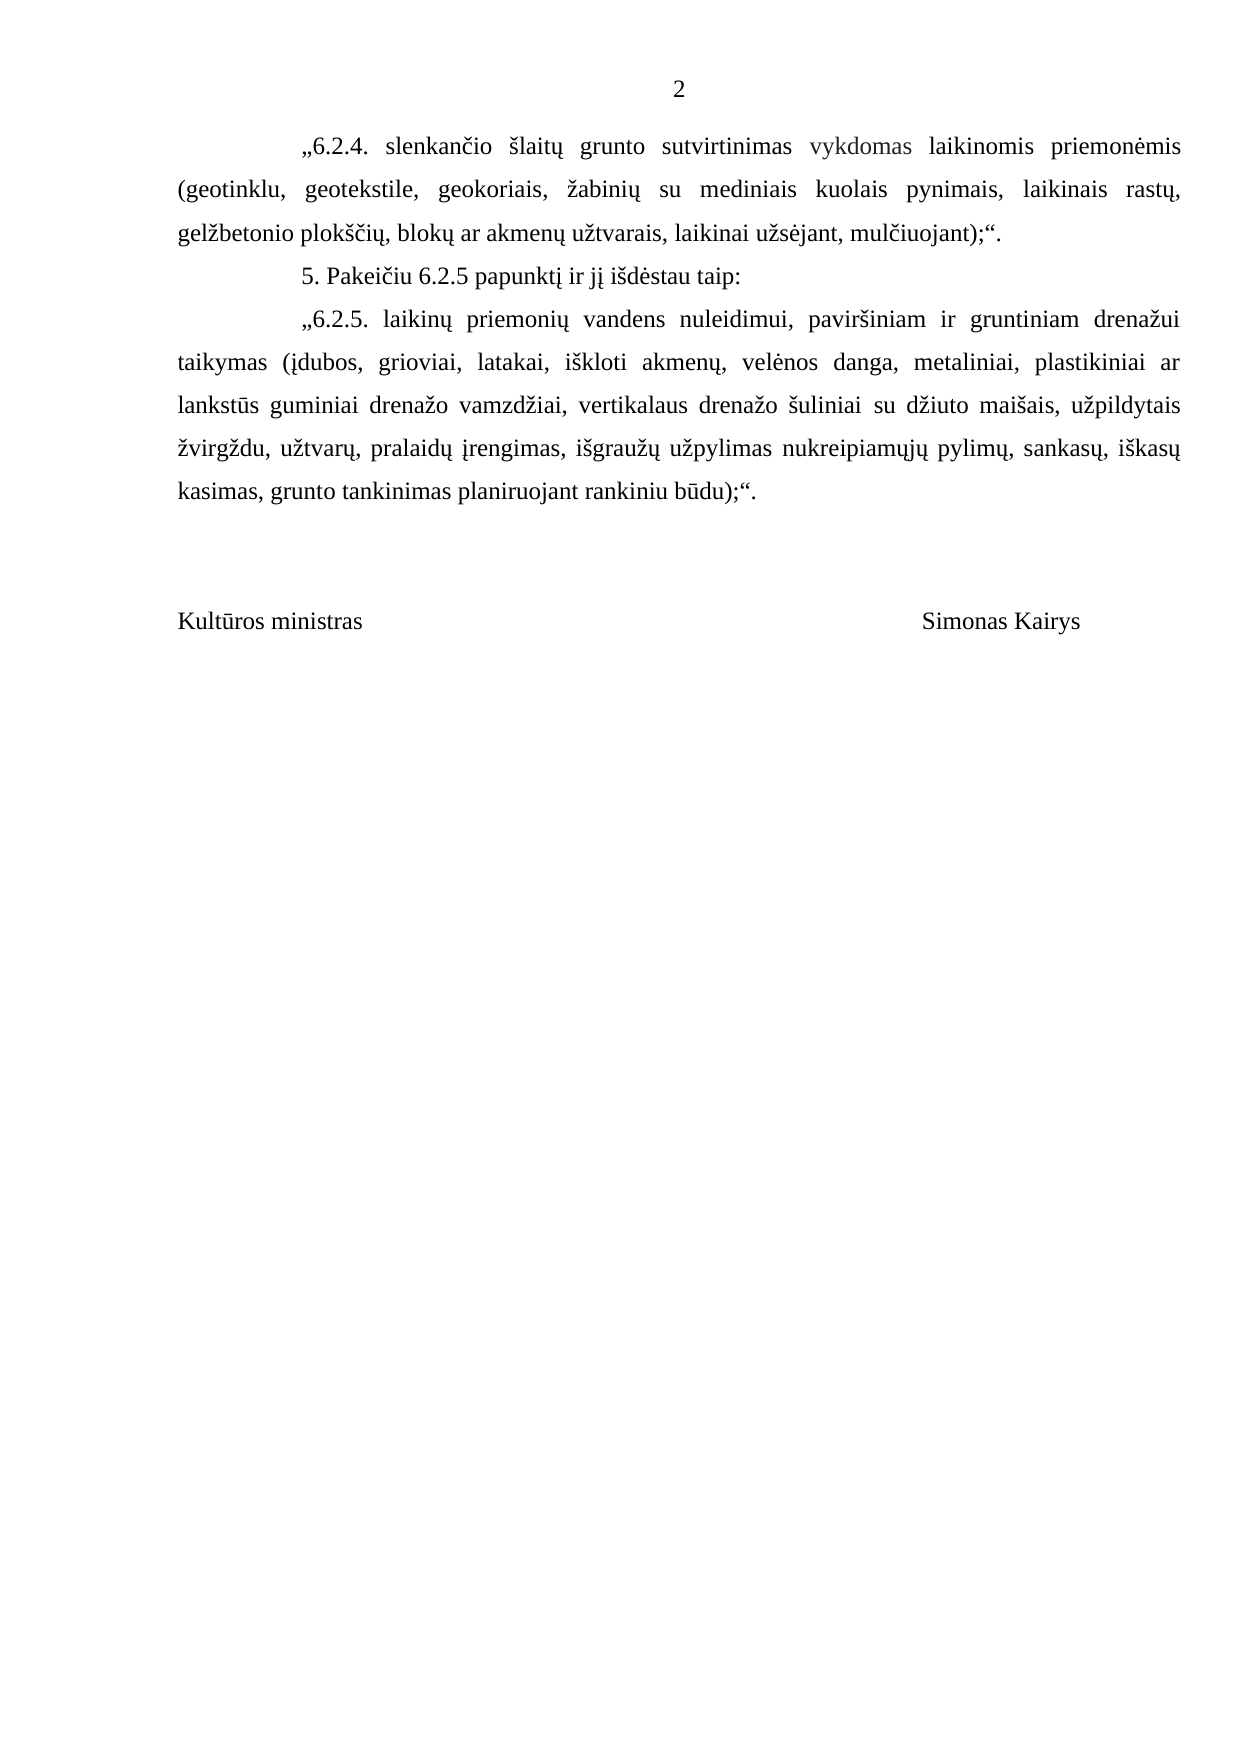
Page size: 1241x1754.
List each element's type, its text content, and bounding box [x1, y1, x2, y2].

text „6.2.5. laikinų priemonių vandens nuleidimui, paviršiniam ir gruntiniam drenažui taikymas (įdubos, grioviai, latakai, iškloti akmenų, velėnos danga, metaliniai, plastikiniai ar lankstūs guminiai drenažo vamzdžiai, vertikalaus drenažo šuliniai su džiuto maišais, užpildytais žvirgždu, užtvarų, pralaidų įrengimas, išgraužų užpylimas nukreipiamųjų pylimų, sankasų, iškasų kasimas, grunto tankinimas planiruojant rankiniu būdu);“. [177, 304, 1181, 505]
text 5. Pakeičiu 6.2.5 papunktį ir jį išdėstau taip: [177, 261, 1181, 289]
text Kultūros ministras Simonas Kairys [177, 606, 1181, 634]
text „6.2.4. slenkančio šlaitų grunto sutvirtinimas vykdomas laikinomis priemonėmis (geotinklu, geotekstile, geokoriais, žabinių su mediniais kuolais pynimais, laikinais rastų, gelžbetonio plokščių, blokų ar akmenų užtvarais, laikinai užsėjant, mulčiuojant);“. [177, 131, 1181, 246]
